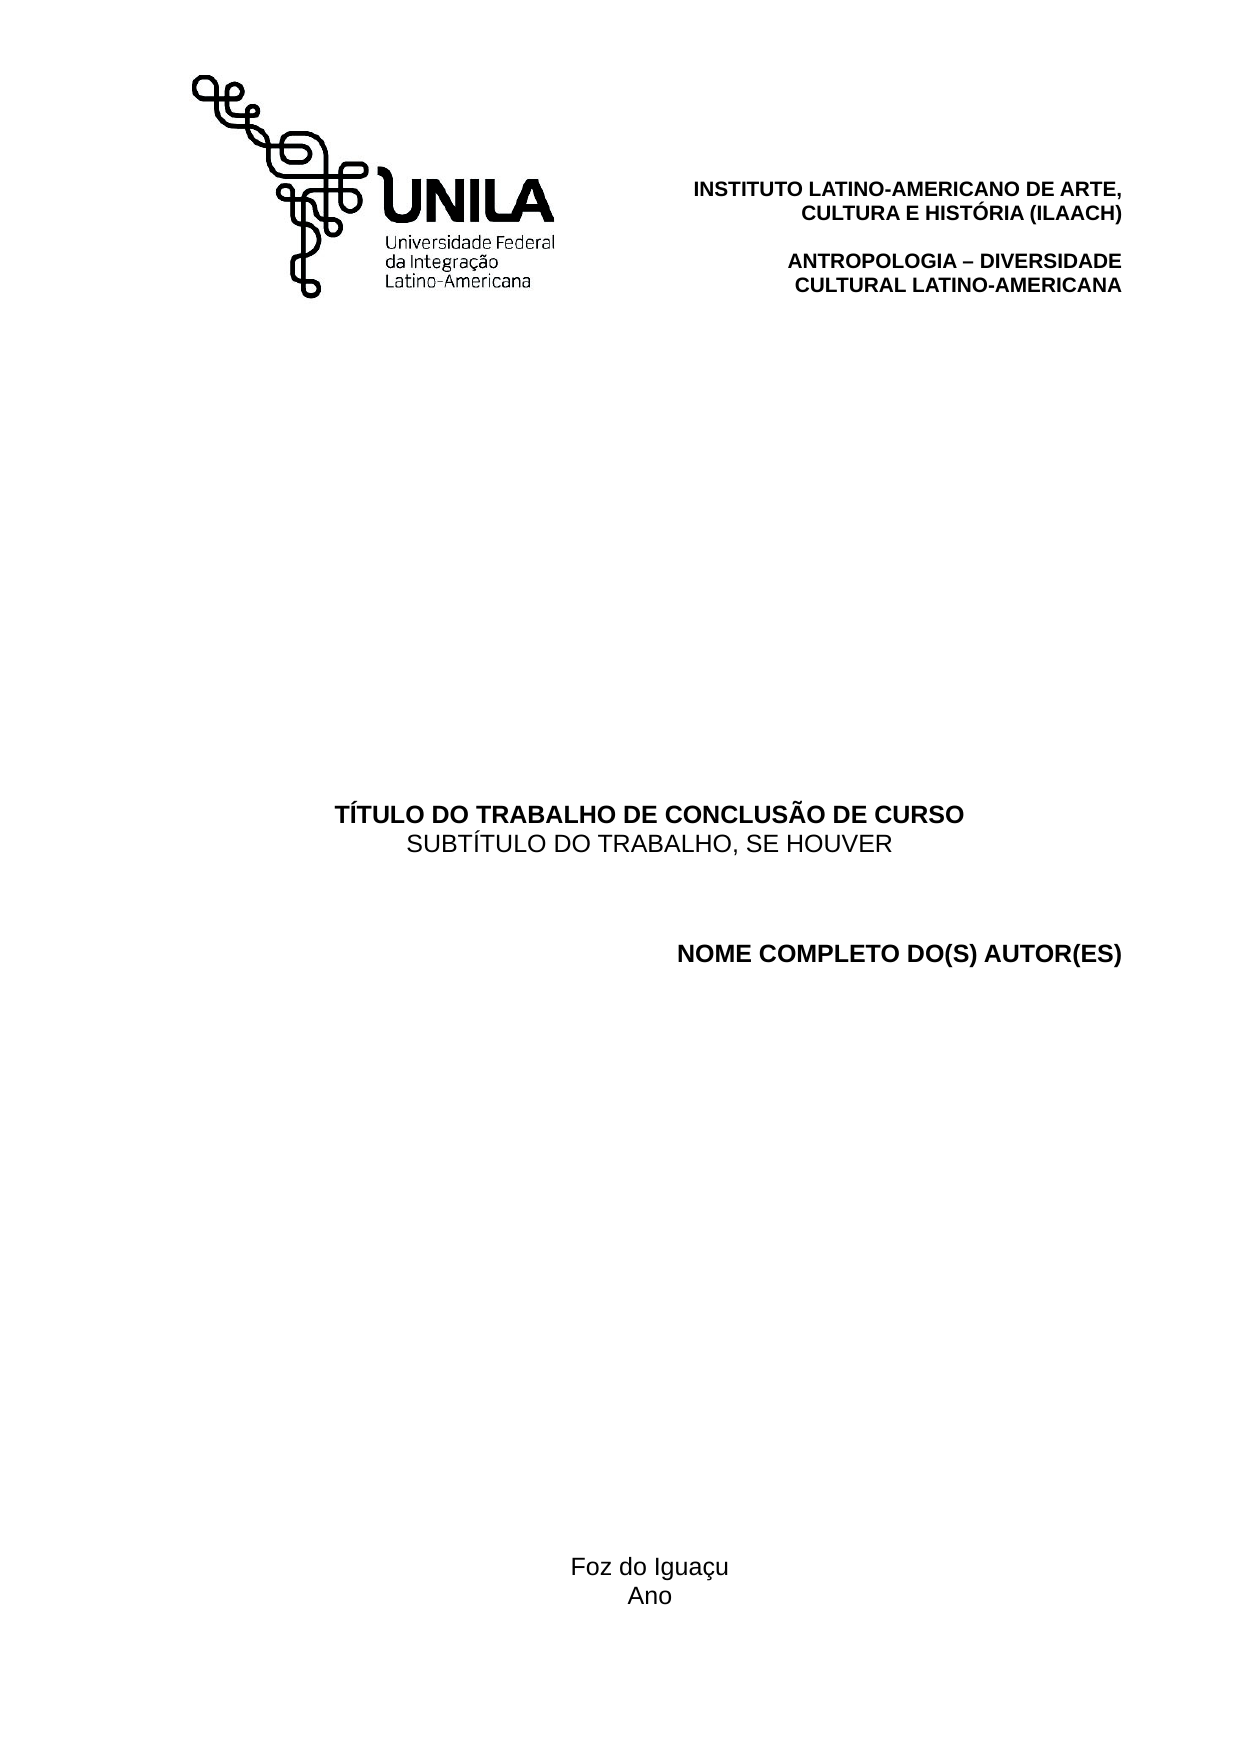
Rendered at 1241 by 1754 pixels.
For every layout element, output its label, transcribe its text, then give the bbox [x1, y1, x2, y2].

text INSTITUTO LATINO-AMERICANO DE ARTE, CULTURA E HISTÓRIA (ILAACH) [679, 177, 1122, 225]
text SUBTÍTULO DO TRABALHO, SE HOUVER [177, 829, 1122, 858]
text TÍTULO DO TRABALHO DE CONCLUSÃO DE CURSO [177, 800, 1122, 829]
text Foz do Iguaçu [177, 1552, 1122, 1581]
text NOME COMPLETO DO(S) AUTOR(ES) [591, 939, 1122, 968]
text ANTROPOLOGIA – DIVERSIDADE CULTURAL LATINO-AMERICANA [679, 249, 1122, 297]
text Ano [177, 1581, 1122, 1610]
